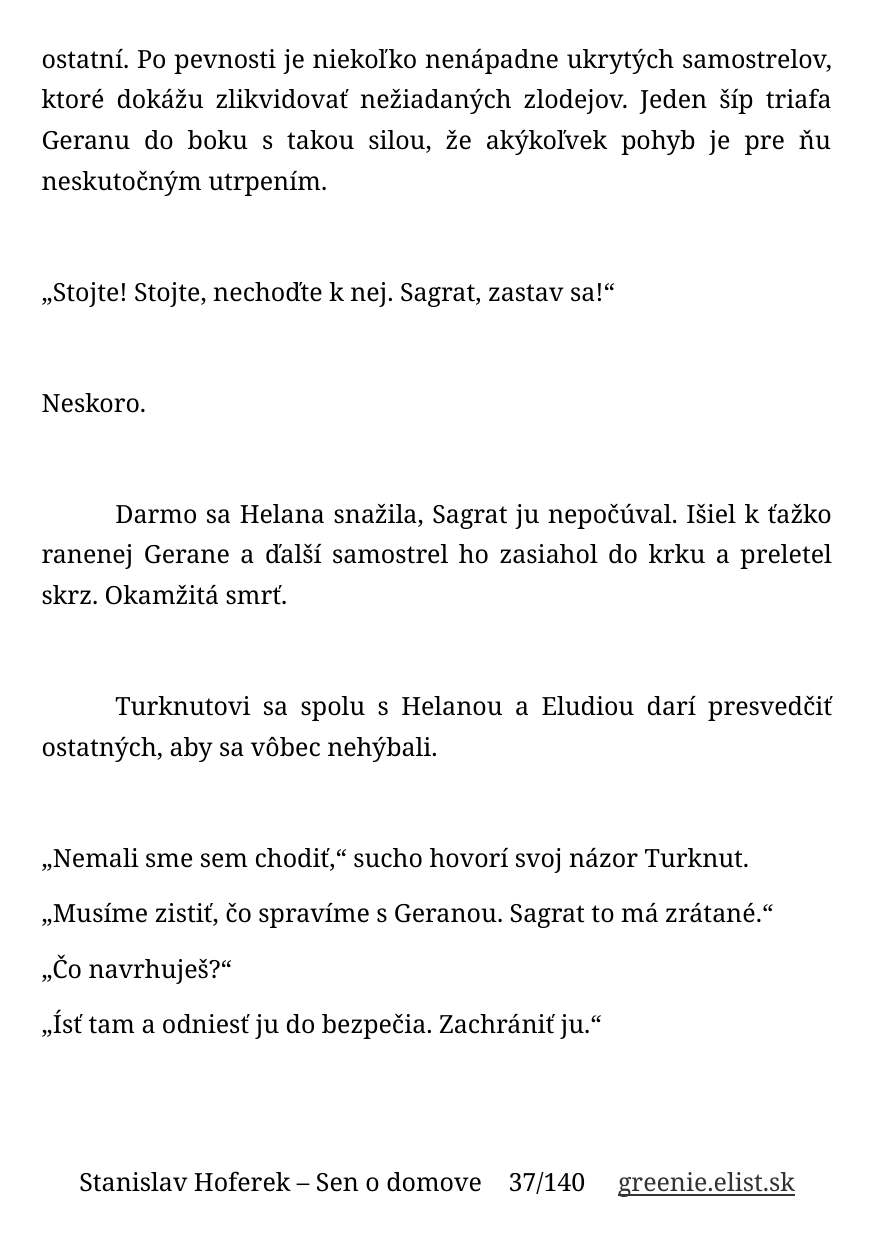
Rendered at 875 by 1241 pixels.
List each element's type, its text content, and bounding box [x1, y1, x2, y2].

text Darmo sa Helana snažila, Sagrat ju nepočúval. Išiel k ťažko ranenej Gerane a ďalší samostrel ho zasiahol do krku a preletel skrz. Okamžitá smrť. [41, 496, 833, 612]
text ostatní. Po pevnosti je niekoľko nenápadne ukrytých samostrelov, ktoré dokážu zlikvidovať nežiadaných zlodejov. Jeden šíp triafa Geranu do boku s takou silou, že akýkoľvek pohyb je pre ňu neskutočným utrpením. [41, 41, 833, 198]
text „Stojte! Stojte, nechoďte k nej. Sagrat, zastav sa!“ [41, 275, 833, 309]
text „Ísť tam a odniesť ju do bezpečia. Zachrániť ju.“ [41, 1007, 833, 1041]
text „Nemali sme sem chodiť,“ sucho hovorí svoj názor Turknut. [41, 841, 833, 874]
text Turknutovi sa spolu s Helanou a Eludiou darí presvedčiť ostatných, aby sa vôbec nehýbali. [41, 689, 833, 764]
text „Čo navrhuješ?“ [41, 951, 833, 985]
text „Musíme zistiť, čo spravíme s Geranou. Sagrat to má zrátané.“ [41, 896, 833, 930]
text Neskoro. [41, 386, 833, 419]
